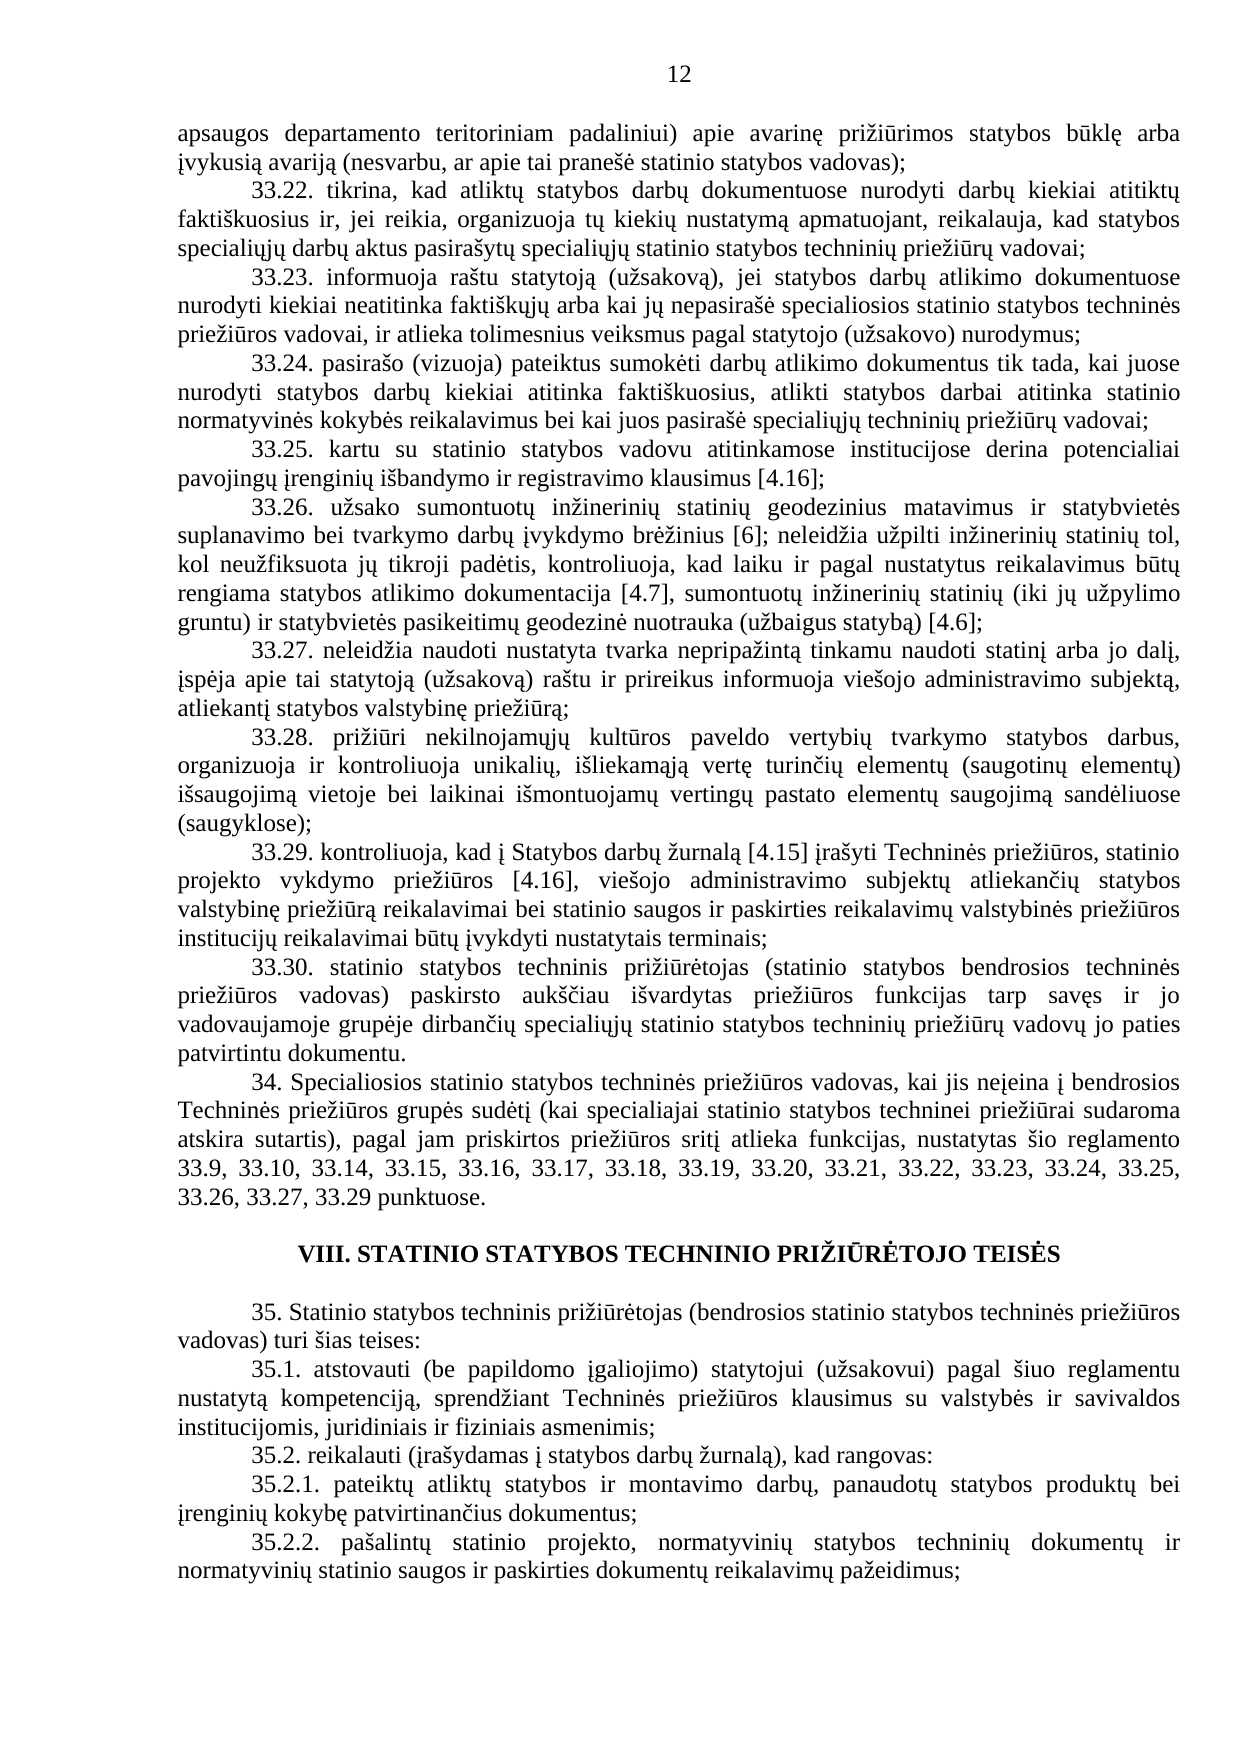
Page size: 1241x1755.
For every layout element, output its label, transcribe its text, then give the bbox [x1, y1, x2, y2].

text 35.1. atstovauti (be papildomo įgaliojimo) statytojui (užsakovui) pagal šiuo reglamentu nustatytą kompetenciją, sprendžiant Techninės priežiūros klausimus su valstybės ir savivaldos institucijomis, juridiniais ir fiziniais asmenimis; [177, 1354, 1181, 1441]
text 35.2. reikalauti (įrašydamas į statybos darbų žurnalą), kad rangovas: [177, 1441, 1181, 1469]
text 35.2.2. pašalintų statinio projekto, normatyvinių statybos techninių dokumentų ir normatyvinių statinio saugos ir paskirties dokumentų reikalavimų pažeidimus; [177, 1527, 1181, 1584]
text 33.24. pasirašo (vizuoja) pateiktus sumokėti darbų atlikimo dokumentus tik tada, kai juose nurodyti statybos darbų kiekiai atitinka faktiškuosius, atlikti statybos darbai atitinka statinio normatyvinės kokybės reikalavimus bei kai juos pasirašė specialiųjų techninių priežiūrų vadovai; [177, 348, 1181, 434]
text 33.23. informuoja raštu statytoją (užsakovą), jei statybos darbų atlikimo dokumentuose nurodyti kiekiai neatitinka faktiškųjų arba kai jų nepasirašė specialiosios statinio statybos techninės priežiūros vadovai, ir atlieka tolimesnius veiksmus pagal statytojo (užsakovo) nurodymus; [177, 262, 1181, 348]
text apsaugos departamento teritoriniam padaliniui) apie avarinę prižiūrimos statybos būklę arba įvykusią avariją (nesvarbu, ar apie tai pranešė statinio statybos vadovas); [177, 118, 1181, 176]
text 34. Specialiosios statinio statybos techninės priežiūros vadovas, kai jis neįeina į bendrosios Techninės priežiūros grupės sudėtį (kai specialiajai statinio statybos techninei priežiūrai sudaroma atskira sutartis), pagal jam priskirtos priežiūros sritį atlieka funkcijas, nustatytas šio reglamento 33.9, 33.10, 33.14, 33.15, 33.16, 33.17, 33.18, 33.19, 33.20, 33.21, 33.22, 33.23, 33.24, 33.25, 33.26, 33.27, 33.29 punktuose. [177, 1067, 1181, 1211]
text 33.28. prižiūri nekilnojamųjų kultūros paveldo vertybių tvarkymo statybos darbus, organizuoja ir kontroliuoja unikalių, išliekamąją vertę turinčių elementų (saugotinų elementų) išsaugojimą vietoje bei laikinai išmontuojamų vertingų pastato elementų saugojimą sandėliuose (saugyklose); [177, 722, 1181, 837]
text 33.30. statinio statybos techninis prižiūrėtojas (statinio statybos bendrosios techninės priežiūros vadovas) paskirsto aukščiau išvardytas priežiūros funkcijas tarp savęs ir jo vadovaujamoje grupėje dirbančių specialiųjų statinio statybos techninių priežiūrų vadovų jo paties patvirtintu dokumentu. [177, 952, 1181, 1067]
text 33.26. užsako sumontuotų inžinerinių statinių geodezinius matavimus ir statybvietės suplanavimo bei tvarkymo darbų įvykdymo brėžinius [6]; neleidžia užpilti inžinerinių statinių tol, kol neužfiksuota jų tikroji padėtis, kontroliuoja, kad laiku ir pagal nustatytus reikalavimus būtų rengiama statybos atlikimo dokumentacija [4.7], sumontuotų inžinerinių statinių (iki jų užpylimo gruntu) ir statybvietės pasikeitimų geodezinė nuotrauka (užbaigus statybą) [4.6]; [177, 492, 1181, 636]
text 33.27. neleidžia naudoti nustatyta tvarka nepripažintą tinkamu naudoti statinį arba jo dalį, įspėja apie tai statytoją (užsakovą) raštu ir prireikus informuoja viešojo administravimo subjektą, atliekantį statybos valstybinę priežiūrą; [177, 636, 1181, 722]
text 35.2.1. pateiktų atliktų statybos ir montavimo darbų, panaudotų statybos produktų bei įrenginių kokybę patvirtinančius dokumentus; [177, 1469, 1181, 1527]
text VIII. STATINIO STATYBOS TECHNINIO PRIŽIŪRĖTOJO TEISĖS [177, 1239, 1181, 1268]
text 33.29. kontroliuoja, kad į Statybos darbų žurnalą [4.15] įrašyti Techninės priežiūros, statinio projekto vykdymo priežiūros [4.16], viešojo administravimo subjektų atliekančių statybos valstybinę priežiūrą reikalavimai bei statinio saugos ir paskirties reikalavimų valstybinės priežiūros institucijų reikalavimai būtų įvykdyti nustatytais terminais; [177, 837, 1181, 952]
text 33.22. tikrina, kad atliktų statybos darbų dokumentuose nurodyti darbų kiekiai atitiktų faktiškuosius ir, jei reikia, organizuoja tų kiekių nustatymą apmatuojant, reikalauja, kad statybos specialiųjų darbų aktus pasirašytų specialiųjų statinio statybos techninių priežiūrų vadovai; [177, 176, 1181, 262]
text 33.25. kartu su statinio statybos vadovu atitinkamose institucijose derina potencialiai pavojingų įrenginių išbandymo ir registravimo klausimus [4.16]; [177, 434, 1181, 492]
text 35. Statinio statybos techninis prižiūrėtojas (bendrosios statinio statybos techninės priežiūros vadovas) turi šias teises: [177, 1297, 1181, 1354]
